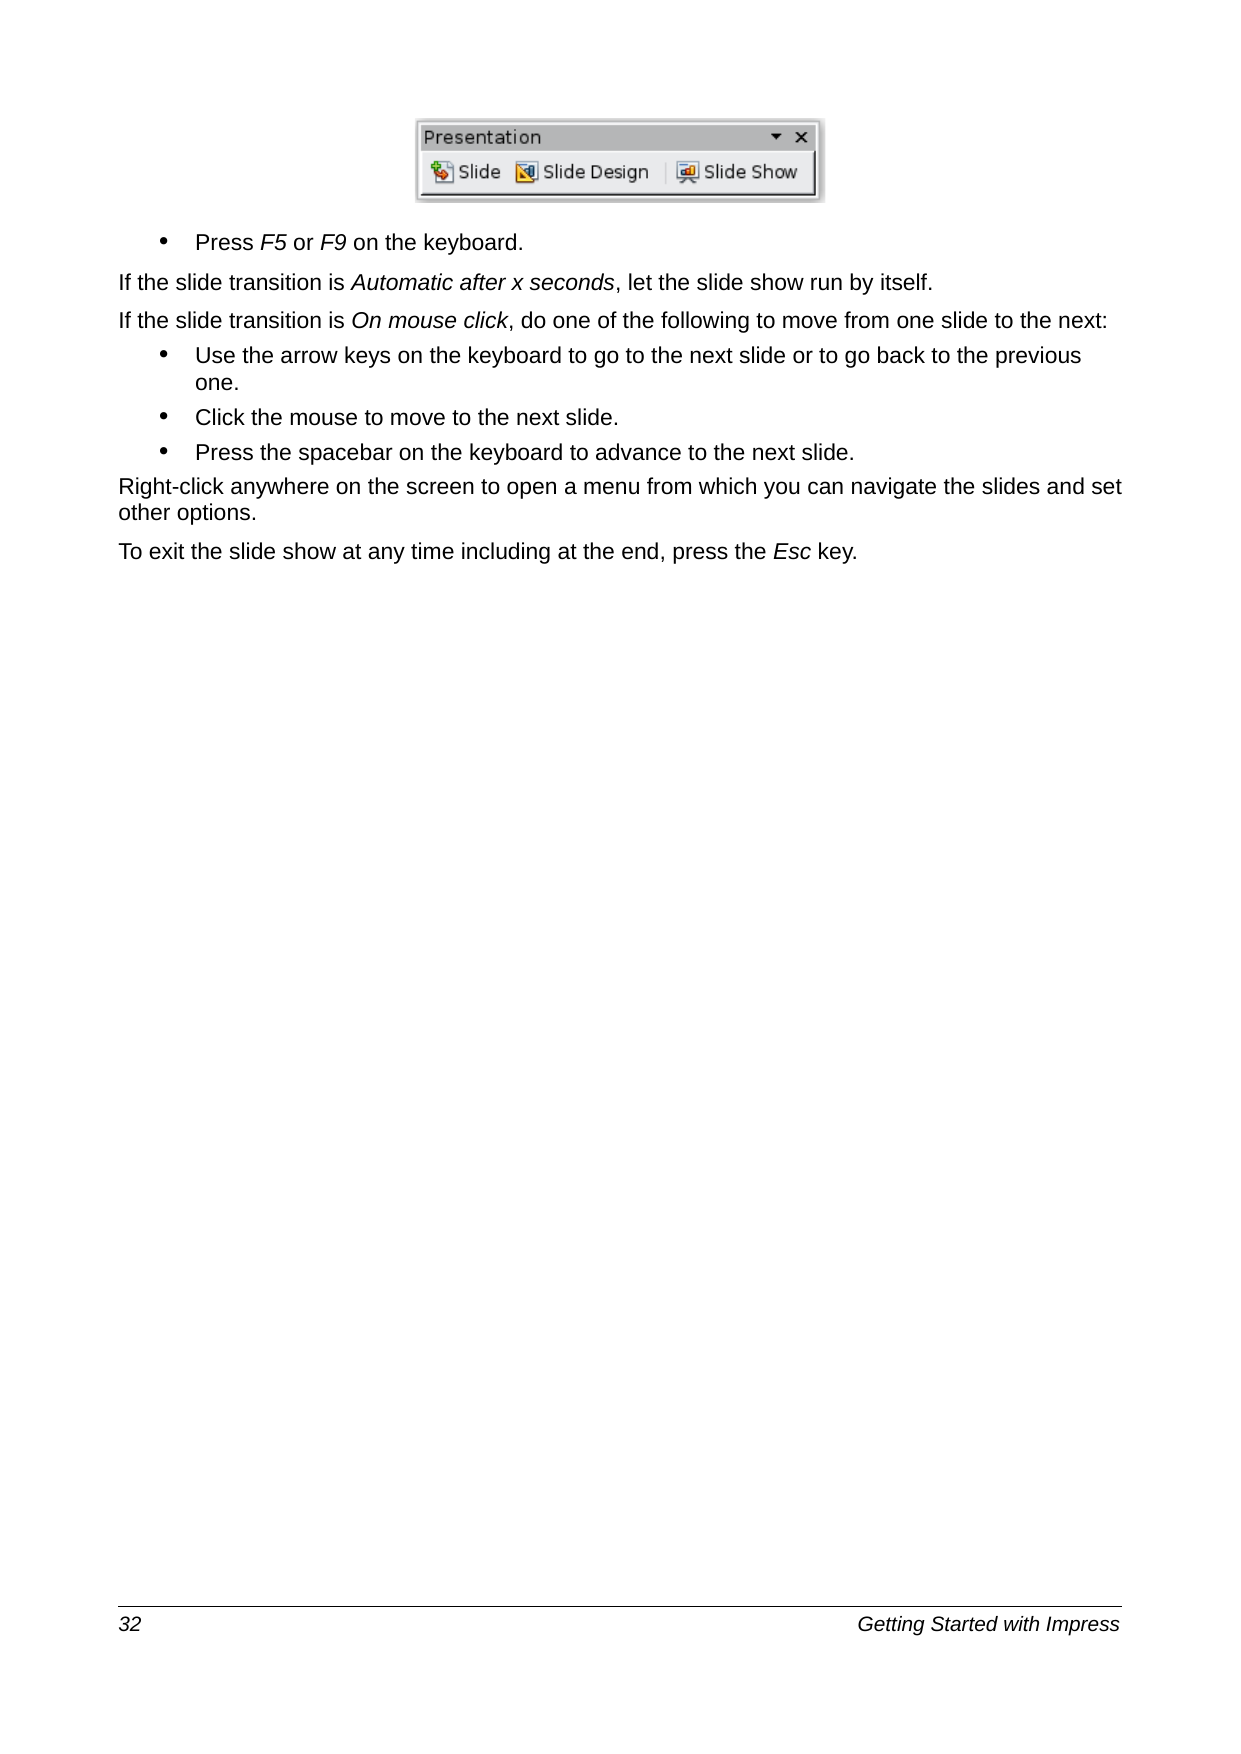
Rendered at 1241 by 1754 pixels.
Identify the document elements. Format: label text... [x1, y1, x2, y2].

list If the slide transition is On mouse click, do one of the following to move from one slide to the next: [118, 307, 1122, 334]
list Press the spacebar on the keyboard to advance to the next slide. [156, 437, 1122, 466]
picture [414, 118, 826, 203]
list Press F5 or F9 on the keyboard. [156, 227, 1122, 256]
list Use the arrow keys on the keyboard to go to the next slide or to go back to the previous one. [156, 340, 1122, 396]
list Click the mouse to move to the next slide. [156, 402, 1122, 431]
text To exit the slide show at any time including at the end, press the Esc key. [118, 538, 1122, 564]
text If the slide transition is Automatic after x seconds, let the slide show run by itself. [118, 268, 1122, 295]
text Right-click anywhere on the screen to open a menu from which you can navigate the slides and set other options. [118, 473, 1122, 525]
